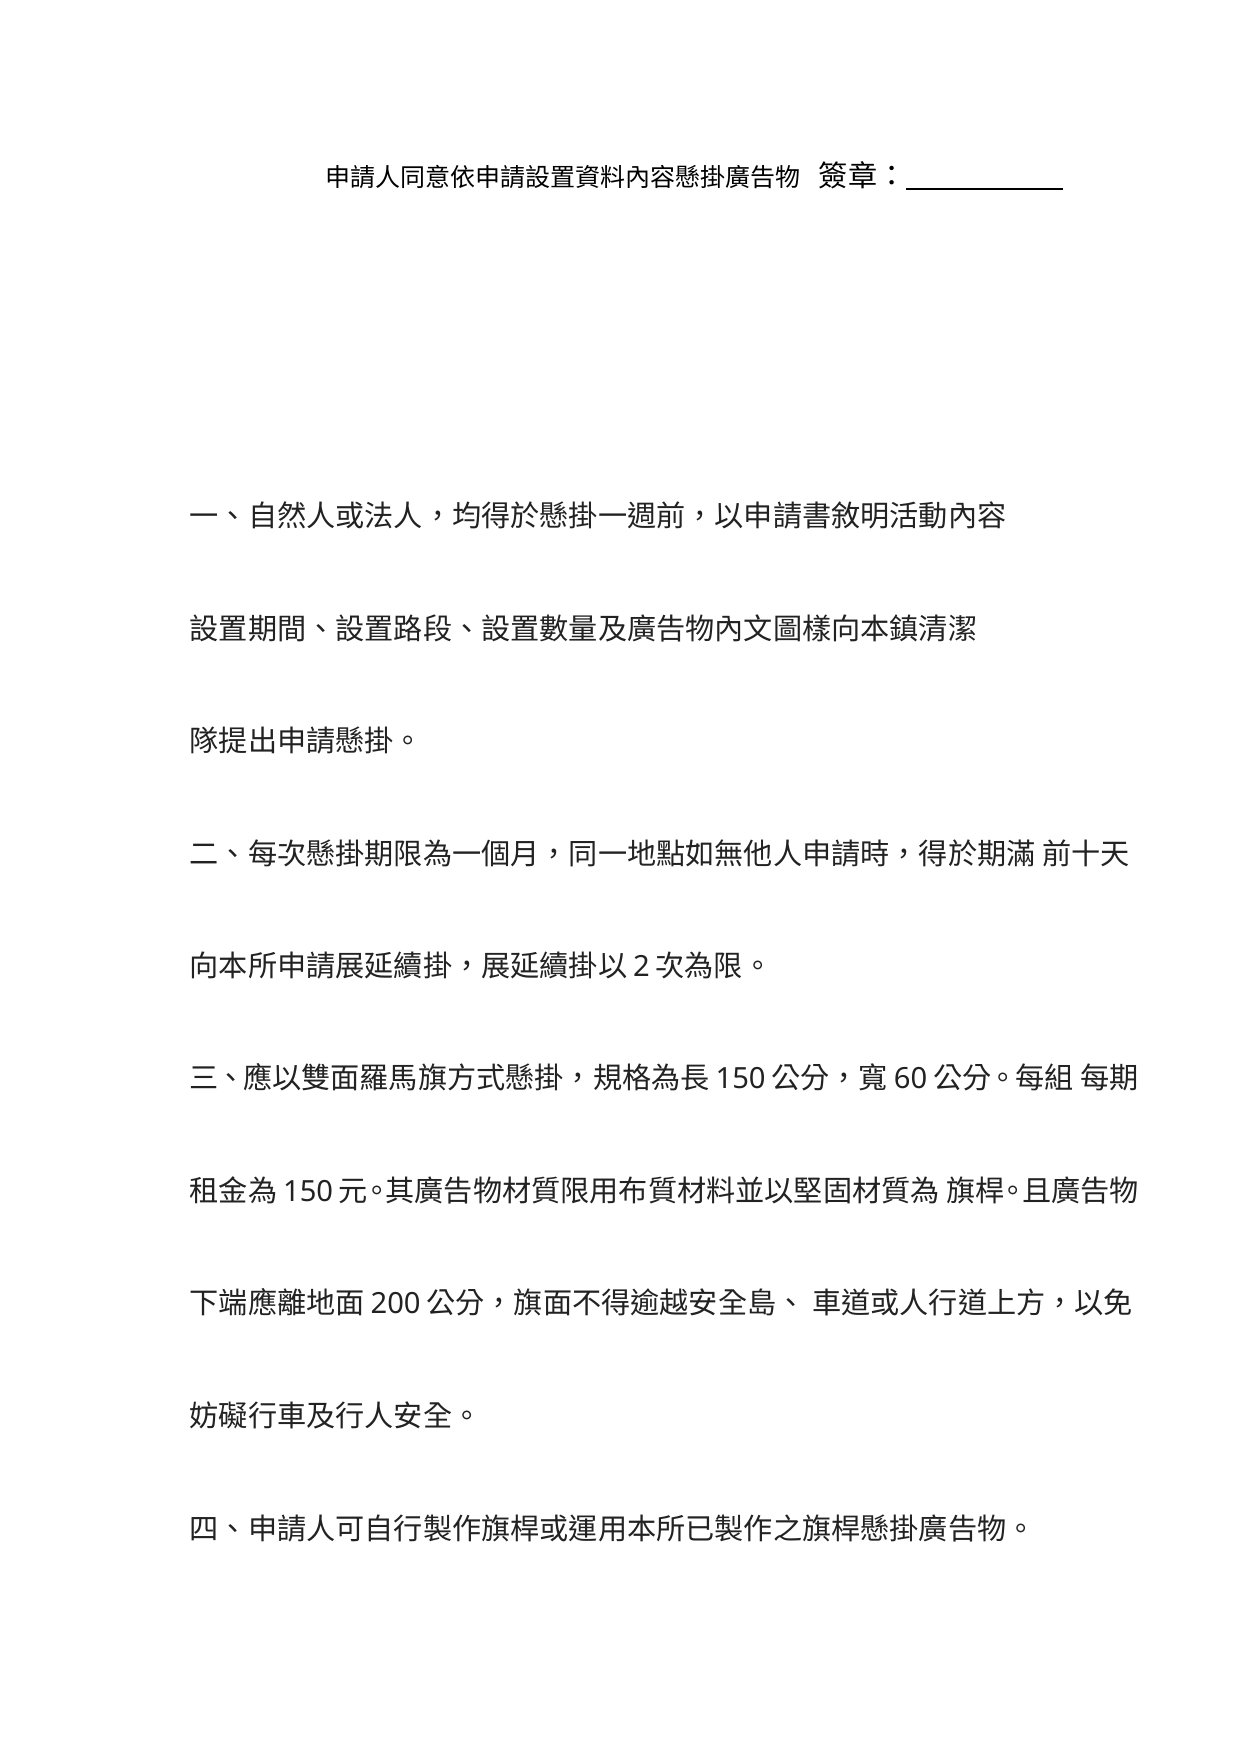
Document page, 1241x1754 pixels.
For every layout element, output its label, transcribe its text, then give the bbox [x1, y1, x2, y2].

table_header 一、自然人或法人，均得於懸掛一週前，以申請書敘明活動內容 設置期間、設置路段、設置數量及廣告物內文圖樣向本鎮清潔 隊提出申請懸掛。 二、每次懸掛期限為一個月，同一地點如無他人申請時，得於期滿 前十天向本所申請展延續掛，展延續掛以2次為限。 三、應以雙面羅馬旗方式懸掛，規格為長150公分，寬60公分。每組 每期租金為150元。其廣告物材質限用布質材料並以堅固材質為 旗桿。且廣告物下端應離地面200公分，旗面不得逾越安全島、 車道或人行道上方，以免妨礙行車及行人安全。 四、申請人可自行製作旗桿或運用本所已製作之旗桿懸掛廣告物。 [187, 474, 1141, 1566]
table_header [91, 474, 187, 1566]
text 申請人同意依申請設置資料內容懸掛廣告物 簽章： [94, 136, 1144, 211]
